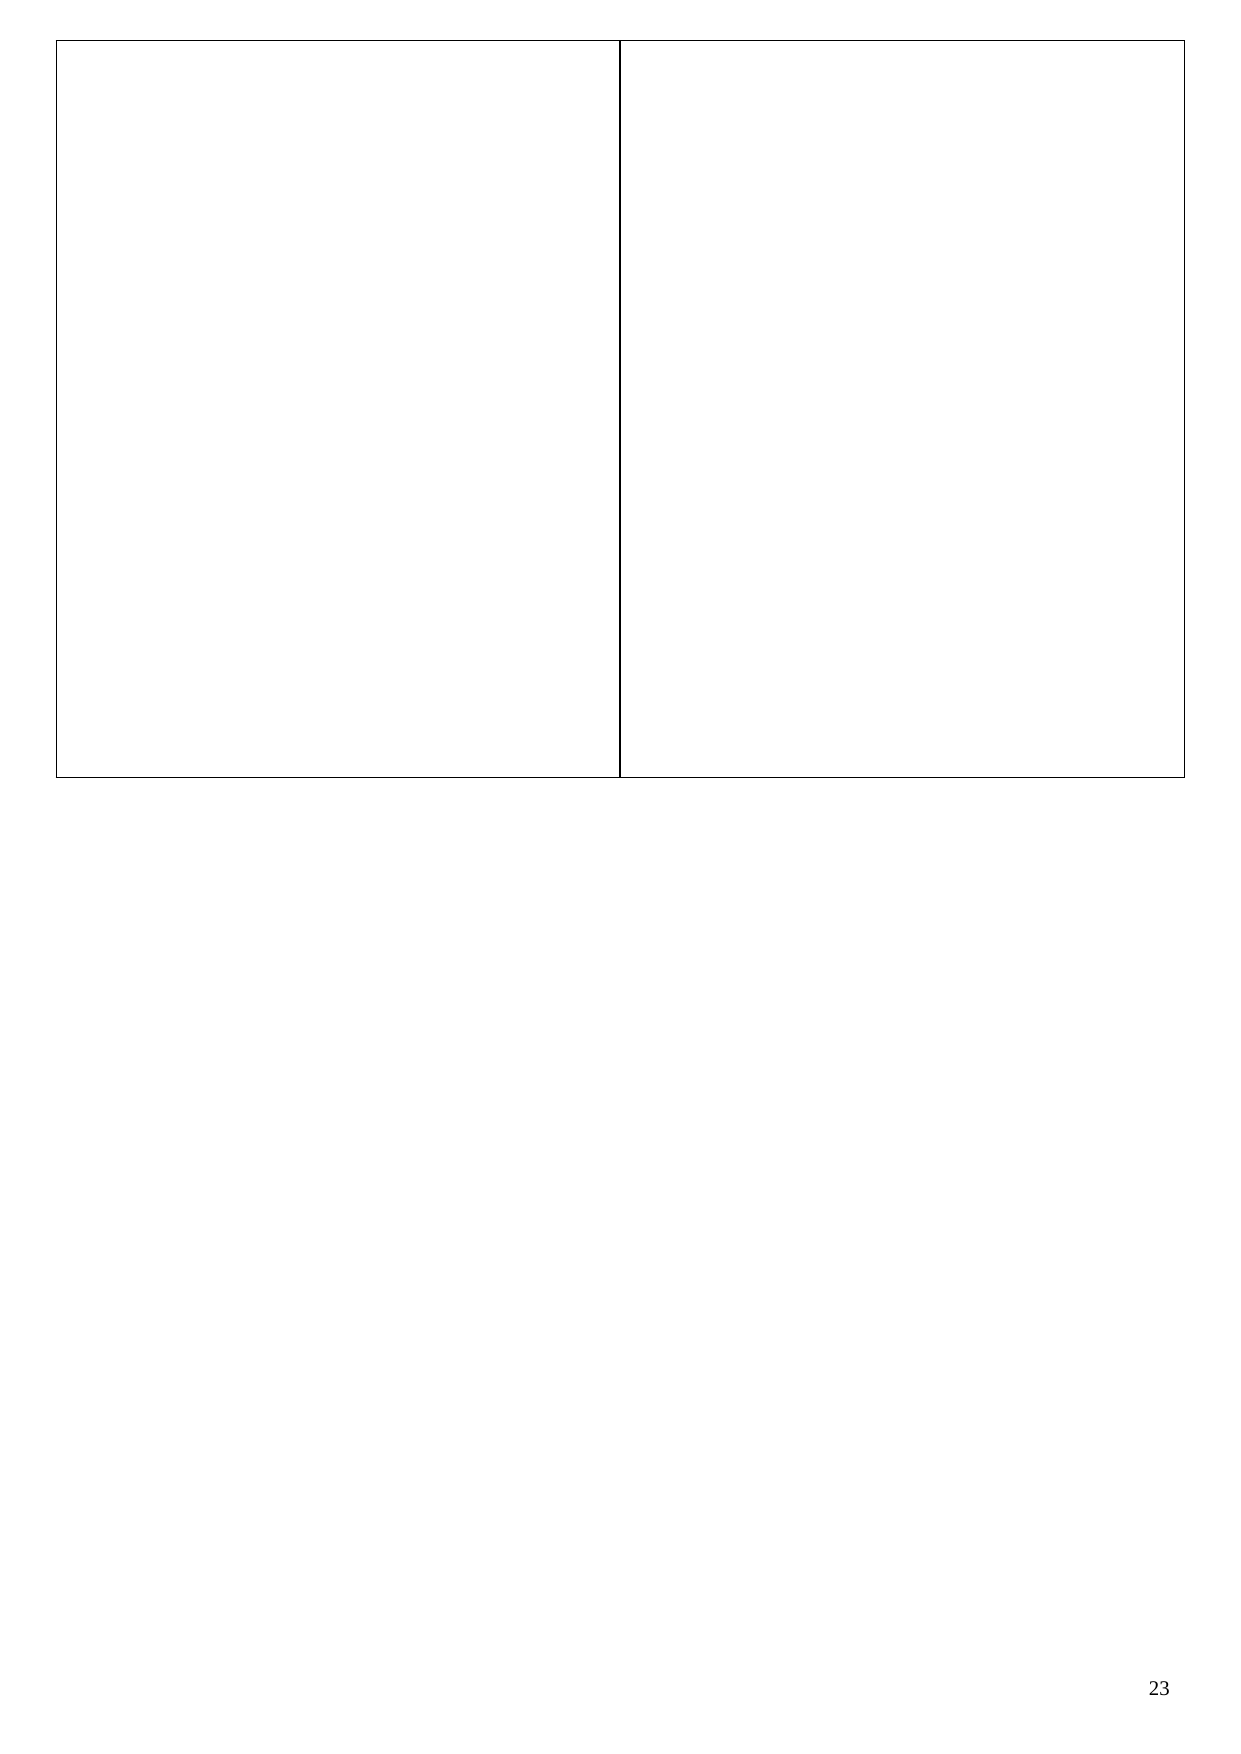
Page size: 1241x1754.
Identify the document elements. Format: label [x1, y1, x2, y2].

table_cell [621, 41, 1184, 777]
table_cell [57, 41, 619, 777]
